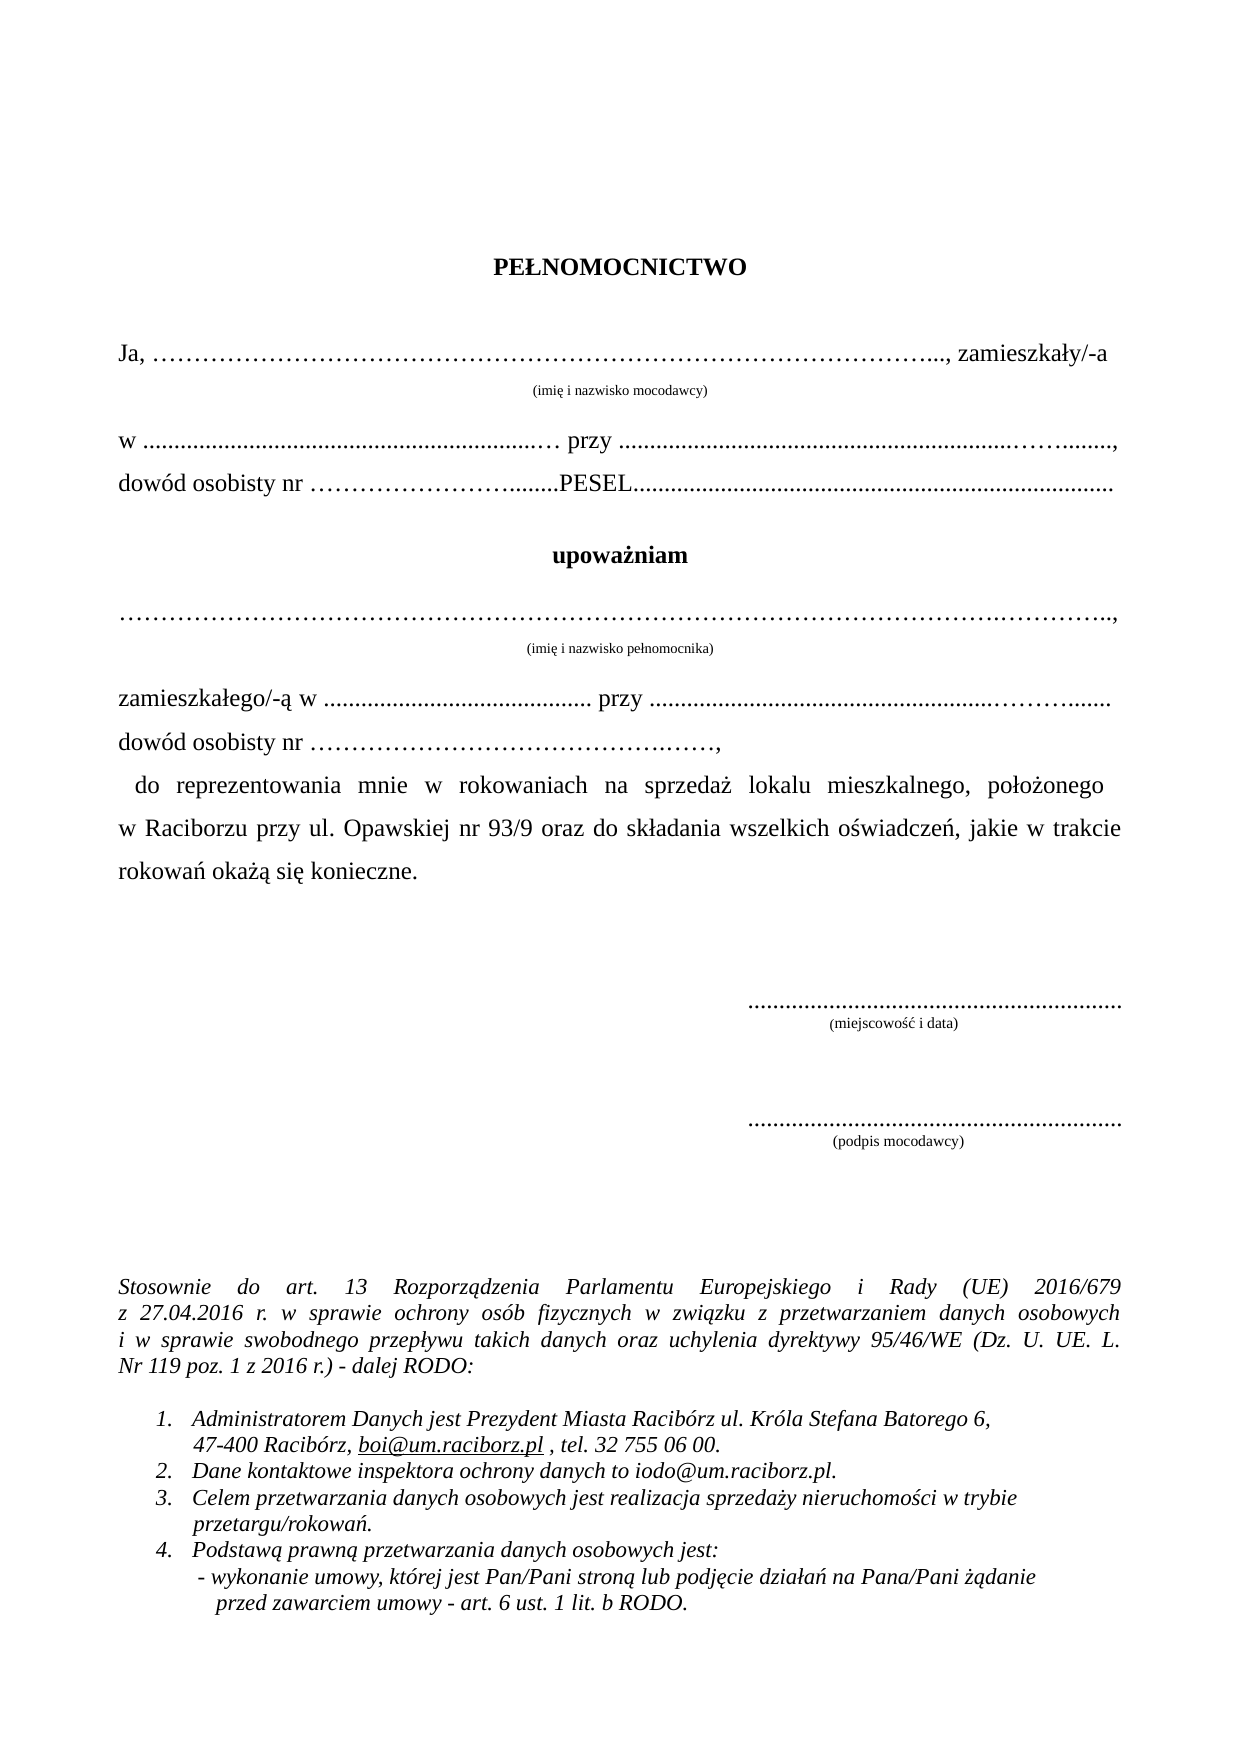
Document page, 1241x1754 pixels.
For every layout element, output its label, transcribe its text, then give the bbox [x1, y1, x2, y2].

text (imię i nazwisko pełnomocnika) [118, 640, 1122, 669]
text Ja, …………………………………………………………………………………..., zamieszkały/-a [118, 338, 1122, 367]
text …………………………………………………………………………………………….………….., [118, 597, 1122, 626]
text ............................................................ [118, 1103, 1122, 1132]
text ............................................................ [118, 985, 1122, 1014]
text dowód osobisty nr ……………………........PESEL............................................................................. [118, 468, 1122, 497]
text PEŁNOMOCNICTWO [118, 252, 1122, 281]
list Dane kontaktowe inspektora ochrony danych to iodo@um.raciborz.pl. [156, 1457, 1122, 1484]
text zamieszkałego/-ą w ........................................... przy .......................................................………....... [118, 683, 1122, 712]
list Podstawą prawną przetwarzania danych osobowych jest: [156, 1536, 1122, 1563]
list Celem przetwarzania danych osobowych jest realizacja sprzedaży nieruchomości w trybie przetargu/rokowań. [156, 1484, 1122, 1536]
text do reprezentowania mnie w rokowaniach na sprzedaż lokalu mieszkalnego, położonego w Raciborzu przy ul. Opawskiej nr 93/9 oraz do składania wszelkich oświadczeń, jakie w trakcie rokowań okażą się konieczne. [118, 770, 1122, 885]
text Stosownie do art. 13 Rozporządzenia Parlamentu Europejskiego i Rady (UE) 2016/679 z 27.04.2016 r. w sprawie ochrony osób fizycznych w związku z przetwarzaniem danych osobowych i w sprawie swobodnego przepływu takich danych oraz uchylenia dyrektywy 95/46/WE (Dz. U. UE. L. Nr 119 poz. 1 z 2016 r.) - dalej RODO: [118, 1273, 1122, 1378]
text (imię i nazwisko mocodawcy) [118, 382, 1122, 410]
list - wykonanie umowy, której jest Pan/Pani stroną lub podjęcie działań na Pana/Pani żądanie przed zawarciem umowy - art. 6 ust. 1 lit. b RODO. [118, 1563, 1122, 1616]
text dowód osobisty nr …………………………………….……, [118, 727, 1122, 755]
list Administratorem Danych jest Prezydent Miasta Racibórz ul. Króla Stefana Batorego 6, 47-400 Racibórz, boi@um.raciborz.pl , tel. 32 755 06 00. [156, 1405, 1122, 1457]
text (miejscowość i data) [815, 1014, 1122, 1045]
text (podpis mocodawcy) [833, 1132, 1122, 1163]
text upoważniam [118, 540, 1122, 568]
text w ...............................................................… przy ...............................................................……........, [118, 425, 1122, 453]
